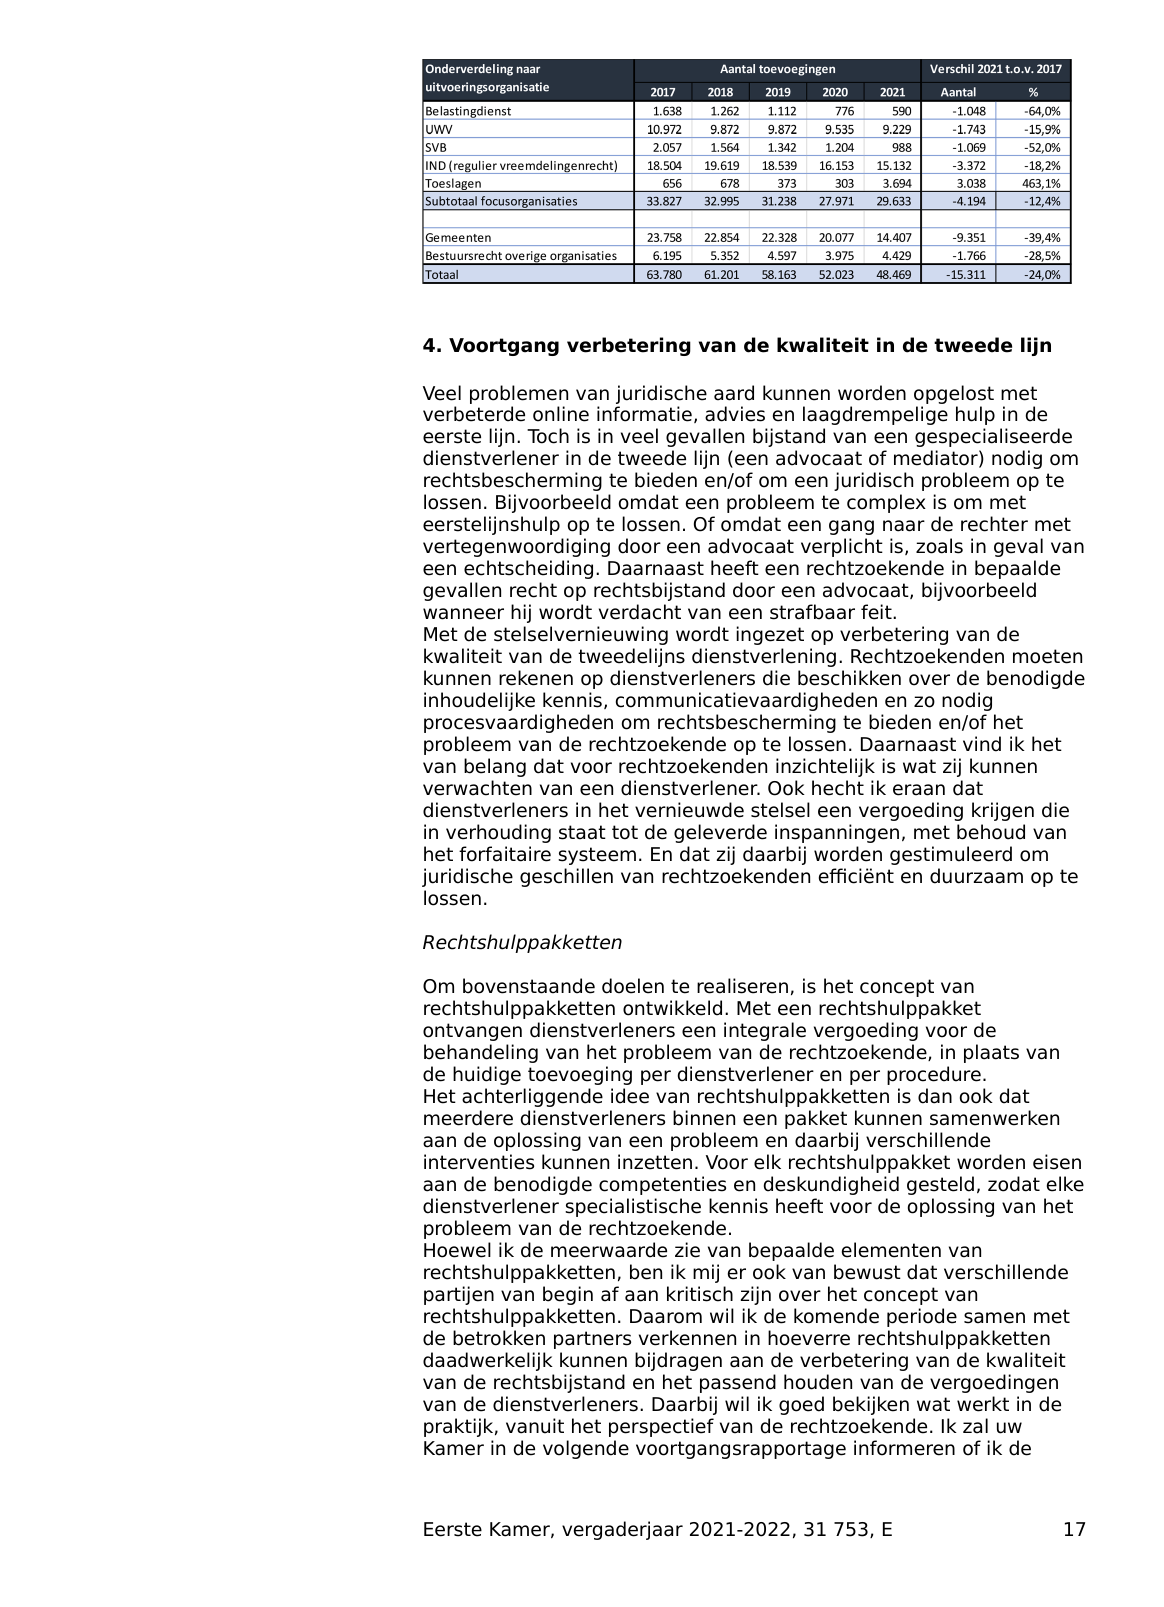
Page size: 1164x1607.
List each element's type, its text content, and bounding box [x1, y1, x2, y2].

text Veel problemen van juridische aard kunnen worden opgelost met verbeterde online informatie, advies en laagdrempelige hulp in de eerste lijn. Toch is in veel gevallen bijstand van een gespecialiseerde dienstverlener in de tweede lijn (een advocaat of mediator) nodig om rechtsbescherming te bieden en/of om een juridisch probleem op te lossen. Bijvoorbeeld omdat een probleem te complex is om met eerstelijnshulp op te lossen. Of omdat een gang naar de rechter met vertegenwoordiging door een advocaat verplicht is, zoals in geval van een echtscheiding. Daarnaast heeft een rechtzoekende in bepaalde gevallen recht op rechtsbijstand door een advocaat, bijvoorbeeld wanneer hij wordt verdacht van een strafbaar feit. [422, 382, 1087, 624]
text Om bovenstaande doelen te realiseren, is het concept van rechtshulppakketten ontwikkeld. Met een rechtshulppakket ontvangen dienstverleners een integrale vergoeding voor de behandeling van het probleem van de rechtzoekende, in plaats van de huidige toevoeging per dienstverlener en per procedure. [422, 976, 1087, 1086]
subtitle Rechtshulppakketten [422, 932, 1087, 954]
subtitle 4. Voortgang verbetering van de kwaliteit in de tweede lijn [422, 335, 1087, 357]
text Het achterliggende idee van rechtshulppakketten is dan ook dat meerdere dienstverleners binnen een pakket kunnen samenwerken aan de oplossing van een probleem en daarbij verschillende interventies kunnen inzetten. Voor elk rechtshulppakket worden eisen aan de benodigde competenties en deskundigheid gesteld, zodat elke dienstverlener specialistische kennis heeft voor de oplossing van het probleem van de rechtzoekende. [422, 1086, 1087, 1240]
text Met de stelselvernieuwing wordt ingezet op verbetering van de kwaliteit van de tweedelijns dienstverlening. Rechtzoekenden moeten kunnen rekenen op dienstverleners die beschikken over de benodigde inhoudelijke kennis, communicatievaardigheden en zo nodig procesvaardigheden om rechtsbescherming te bieden en/of het probleem van de rechtzoekende op te lossen. Daarnaast vind ik het van belang dat voor rechtzoekenden inzichtelijk is wat zij kunnen verwachten van een dienstverlener. Ook hecht ik eraan dat dienstverleners in het vernieuwde stelsel een vergoeding krijgen die in verhouding staat tot de geleverde inspanningen, met behoud van het forfaitaire systeem. En dat zij daarbij worden gestimuleerd om juridische geschillen van rechtzoekenden efficiënt en duurzaam op te lossen. [422, 624, 1087, 910]
picture [422, 59, 1072, 284]
text Hoewel ik de meerwaarde zie van bepaalde elementen van rechtshulppakketten, ben ik mij er ook van bewust dat verschillende partijen van begin af aan kritisch zijn over het concept van rechtshulppakketten. Daarom wil ik de komende periode samen met de betrokken partners verkennen in hoeverre rechtshulppakketten daadwerkelijk kunnen bijdragen aan de verbetering van de kwaliteit van de rechtsbijstand en het passend houden van de vergoedingen van de dienstverleners. Daarbij wil ik goed bekijken wat werkt in de praktijk, vanuit het perspectief van de rechtzoekende. Ik zal uw Kamer in de volgende voortgangsrapportage informeren of ik de [422, 1240, 1087, 1460]
